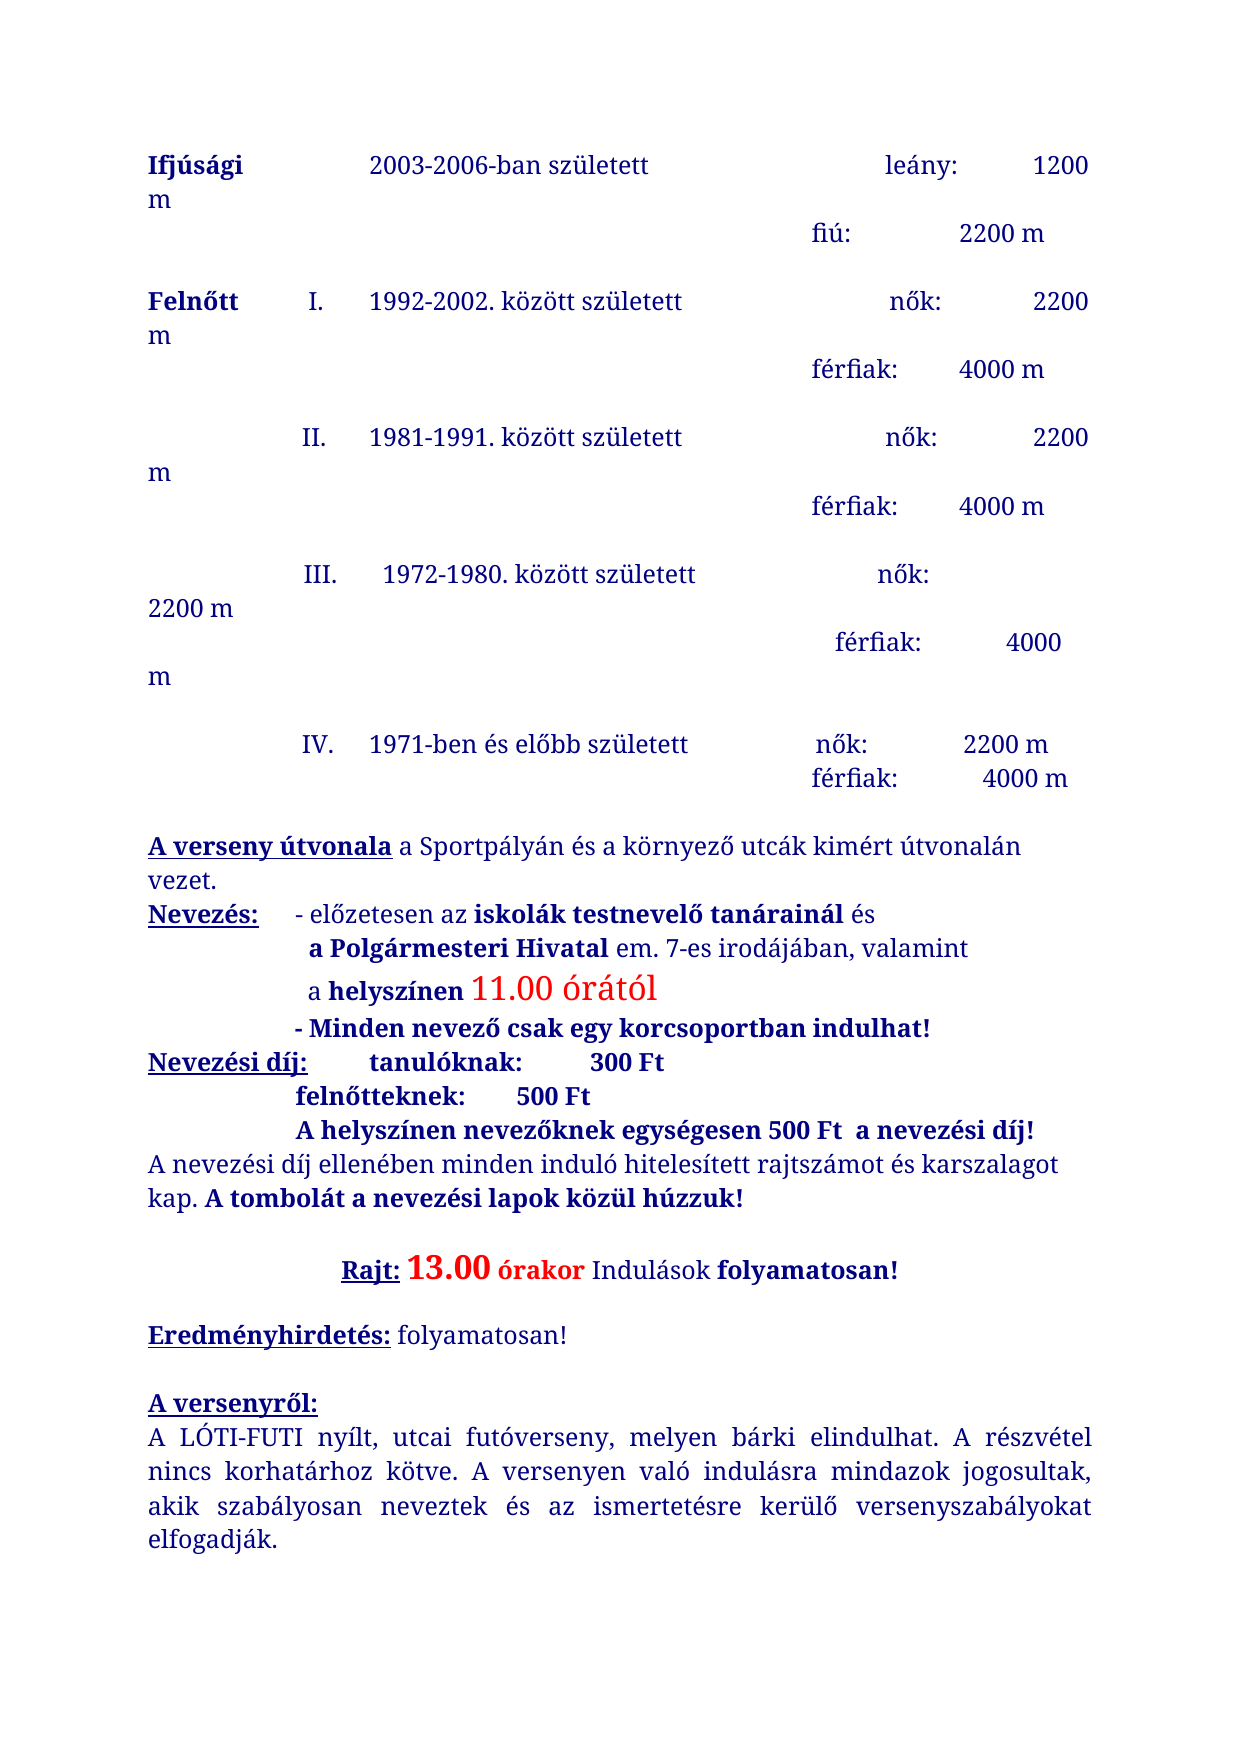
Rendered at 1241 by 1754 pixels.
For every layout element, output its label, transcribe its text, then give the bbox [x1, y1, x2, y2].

text férfiak: 4000 m [148, 352, 1093, 386]
text A helyszínen nevezőknek egységesen 500 Ft a nevezési díj! [221, 1113, 1093, 1147]
text Ifjúsági 2003-2006-ban született leány: 1200 m [148, 148, 1093, 216]
text a helyszínen 11.00 órától [294, 965, 1093, 1011]
text A nevezési díj ellenében minden induló hitelesített rajtszámot és karszalagot kap. A tombolát a nevezési lapok közül húzzuk! [148, 1147, 1093, 1215]
text a Polgármesteri Hivatal em. 7-es irodájában, valamint [295, 931, 1093, 965]
text A LÓTI-FUTI nyílt, utcai futóverseny, melyen bárki elindulhat. A részvétel nincs korhatárhoz kötve. A versenyen való indulásra mindazok jogosultak, akik szabályosan neveztek és az ismertetésre kerülő versenyszabályokat elfogadják. [148, 1420, 1093, 1556]
text II. 1981-1991. között született nők: 2200 m [148, 420, 1093, 488]
text Eredményhirdetés: folyamatosan! [148, 1318, 1093, 1352]
text férfiak: 4000 m [148, 624, 1093, 693]
text fiú: 2200 m [148, 216, 1093, 250]
text A versenyről: [148, 1386, 1093, 1420]
text Nevezés: - előzetesen az iskolák testnevelő tanárainál és [148, 897, 1093, 931]
text Rajt: 13.00 órakor Indulások folyamatosan! [148, 1244, 1093, 1289]
text férfiak: 4000 m [148, 761, 1093, 795]
text Nevezési díj: tanulóknak: 300 Ft [148, 1044, 1093, 1079]
text III. 1972-1980. között született nők: 2200 m [148, 556, 1093, 624]
text felnőtteknek: 500 Ft [221, 1079, 1093, 1113]
text Felnőtt I. 1992-2002. között született nők: 2200 m [148, 284, 1093, 352]
text A verseny útvonala a Sportpályán és a környező utcák kimért útvonalán vezet. [148, 829, 1093, 897]
text férfiak: 4000 m [148, 488, 1093, 522]
text IV. 1971-ben és előbb született nők: 2200 m [148, 727, 1093, 761]
text - Minden nevező csak egy korcsoportban indulhat! [294, 1011, 1093, 1044]
